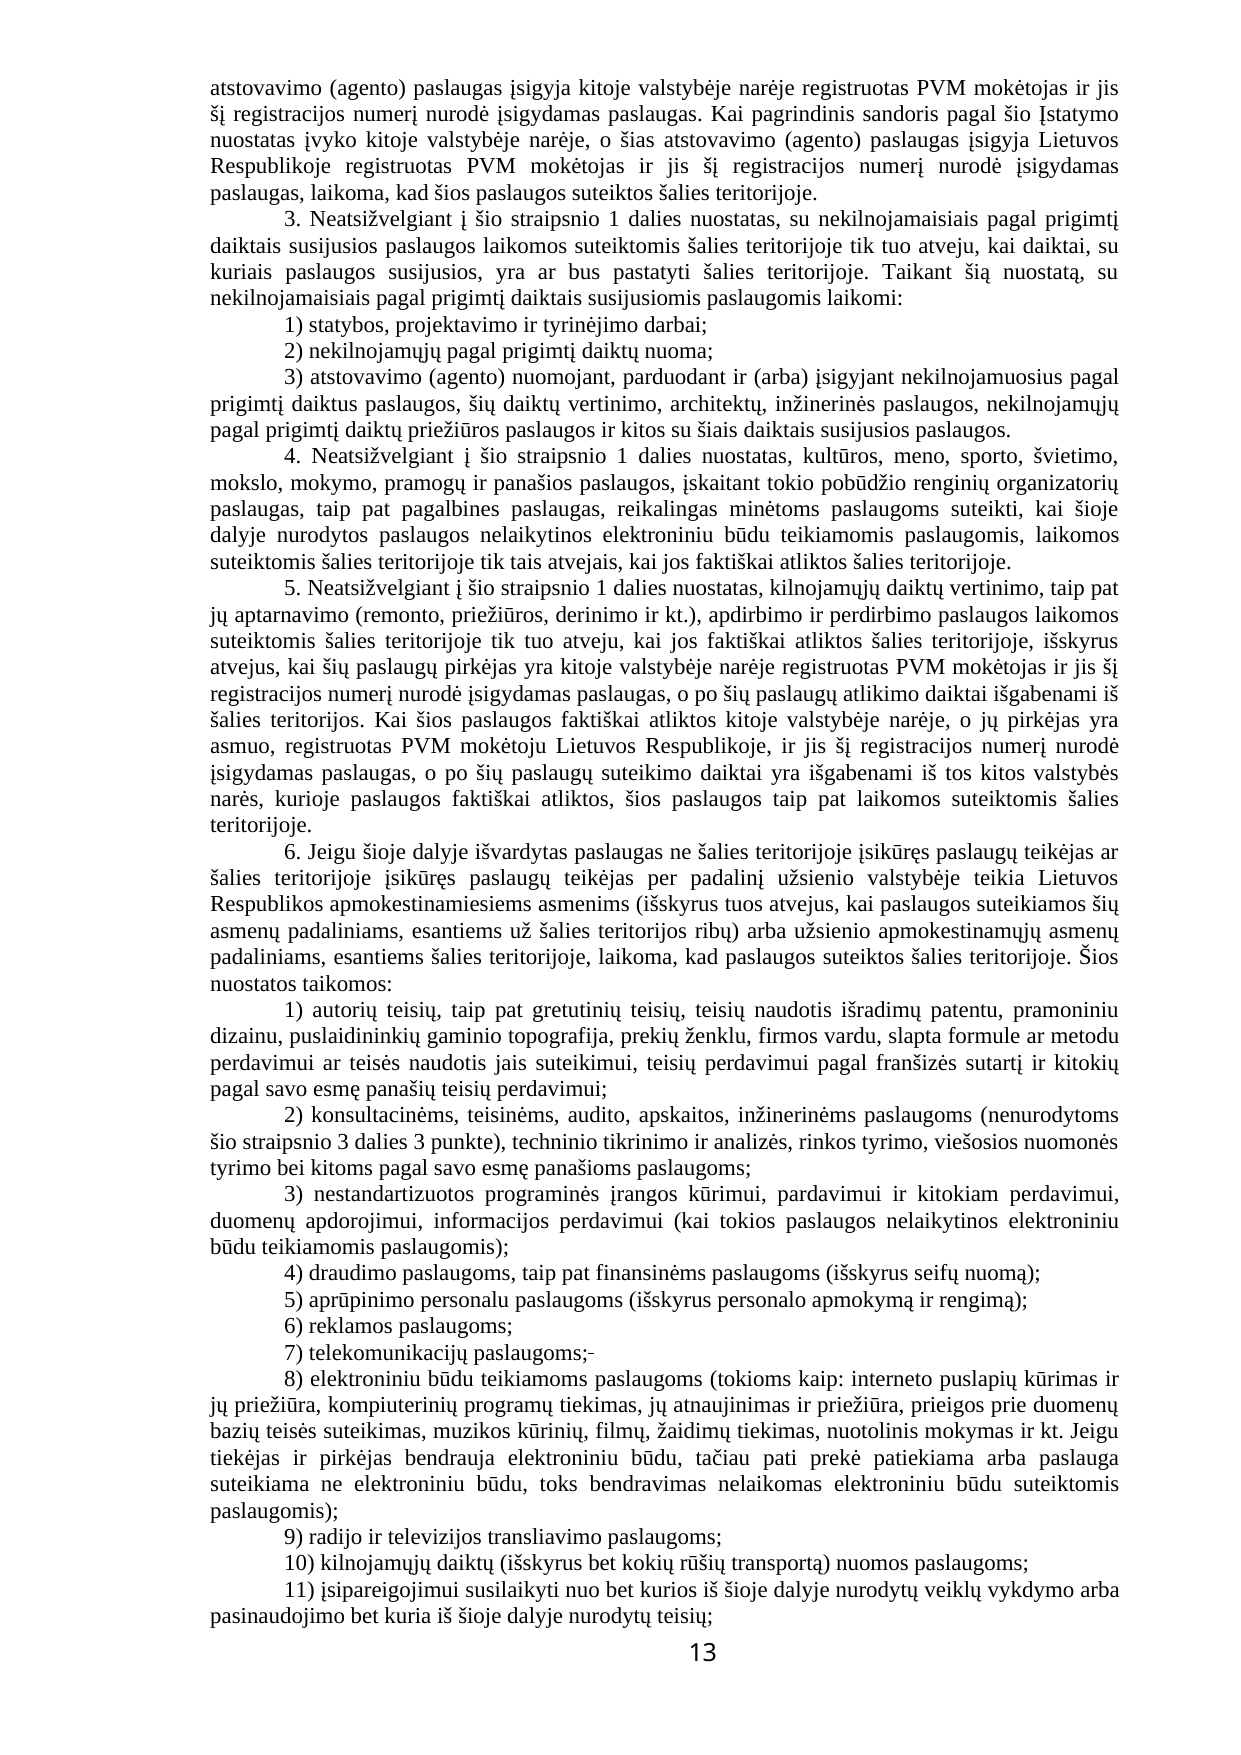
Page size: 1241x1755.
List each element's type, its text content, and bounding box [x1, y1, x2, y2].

text 2) nekilnojamųjų pagal prigimtį daiktų nuoma; [210, 337, 1120, 363]
text 5) aprūpinimo personalu paslaugoms (išskyrus personalo apmokymą ir rengimą); [210, 1286, 1120, 1312]
text 1) statybos, projektavimo ir tyrinėjimo darbai; [210, 311, 1120, 337]
text 11) įsipareigojimui susilaikyti nuo bet kurios iš šioje dalyje nurodytų veiklų vykdymo arba pasinaudojimo bet kuria iš šioje dalyje nurodytų teisių; [210, 1576, 1120, 1628]
text atstovavimo (agento) paslaugas įsigyja kitoje valstybėje narėje registruotas PVM mokėtojas ir jis šį registracijos numerį nurodė įsigydamas paslaugas. Kai pagrindinis sandoris pagal šio Įstatymo nuostatas įvyko kitoje valstybėje narėje, o šias atstovavimo (agento) paslaugas įsigyja Lietuvos Respublikoje registruotas PVM mokėtojas ir jis šį registracijos numerį nurodė įsigydamas paslaugas, laikoma, kad šios paslaugos suteiktos šalies teritorijoje. [210, 73, 1120, 205]
text 3. Neatsižvelgiant į šio straipsnio 1 dalies nuostatas, su nekilnojamaisiais pagal prigimtį daiktais susijusios paslaugos laikomos suteiktomis šalies teritorijoje tik tuo atveju, kai daiktai, su kuriais paslaugos susijusios, yra ar bus pastatyti šalies teritorijoje. Taikant šią nuostatą, su nekilnojamaisiais pagal prigimtį daiktais susijusiomis paslaugomis laikomi: [210, 205, 1120, 311]
text 6. Jeigu šioje dalyje išvardytas paslaugas ne šalies teritorijoje įsikūręs paslaugų teikėjas ar šalies teritorijoje įsikūręs paslaugų teikėjas per padalinį užsienio valstybėje teikia Lietuvos Respublikos apmokestinamiesiems asmenims (išskyrus tuos atvejus, kai paslaugos suteikiamos šių asmenų padaliniams, esantiems už šalies teritorijos ribų) arba užsienio apmokestinamųjų asmenų padaliniams, esantiems šalies teritorijoje, laikoma, kad paslaugos suteiktos šalies teritorijoje. Šios nuostatos taikomos: [210, 838, 1120, 996]
text 5. Neatsižvelgiant į šio straipsnio 1 dalies nuostatas, kilnojamųjų daiktų vertinimo, taip pat jų aptarnavimo (remonto, priežiūros, derinimo ir kt.), apdirbimo ir perdirbimo paslaugos laikomos suteiktomis šalies teritorijoje tik tuo atveju, kai jos faktiškai atliktos šalies teritorijoje, išskyrus atvejus, kai šių paslaugų pirkėjas yra kitoje valstybėje narėje registruotas PVM mokėtojas ir jis šį registracijos numerį nurodė įsigydamas paslaugas, o po šių paslaugų atlikimo daiktai išgabenami iš šalies teritorijos. Kai šios paslaugos faktiškai atliktos kitoje valstybėje narėje, o jų pirkėjas yra asmuo, registruotas PVM mokėtoju Lietuvos Respublikoje, ir jis šį registracijos numerį nurodė įsigydamas paslaugas, o po šių paslaugų suteikimo daiktai yra išgabenami iš tos kitos valstybės narės, kurioje paslaugos faktiškai atliktos, šios paslaugos taip pat laikomos suteiktomis šalies teritorijoje. [210, 574, 1120, 838]
text 3) atstovavimo (agento) nuomojant, parduodant ir (arba) įsigyjant nekilnojamuosius pagal prigimtį daiktus paslaugos, šių daiktų vertinimo, architektų, inžinerinės paslaugos, nekilnojamųjų pagal prigimtį daiktų priežiūros paslaugos ir kitos su šiais daiktais susijusios paslaugos. [210, 363, 1120, 442]
text 7) telekomunikacijų paslaugoms; [210, 1338, 1120, 1365]
text 6) reklamos paslaugoms; [210, 1312, 1120, 1338]
text 3) nestandartizuotos programinės įrangos kūrimui, pardavimui ir kitokiam perdavimui, duomenų apdorojimui, informacijos perdavimui (kai tokios paslaugos nelaikytinos elektroniniu būdu teikiamomis paslaugomis); [210, 1180, 1120, 1259]
text 1) autorių teisių, taip pat gretutinių teisių, teisių naudotis išradimų patentu, pramoniniu dizainu, puslaidininkių gaminio topografija, prekių ženklu, firmos vardu, slapta formule ar metodu perdavimui ar teisės naudotis jais suteikimui, teisių perdavimui pagal franšizės sutartį ir kitokių pagal savo esmę panašių teisių perdavimui; [210, 996, 1120, 1101]
text 9) radijo ir televizijos transliavimo paslaugoms; [210, 1523, 1120, 1549]
text 2) konsultacinėms, teisinėms, audito, apskaitos, inžinerinėms paslaugoms (nenurodytoms šio straipsnio 3 dalies 3 punkte), techninio tikrinimo ir analizės, rinkos tyrimo, viešosios nuomonės tyrimo bei kitoms pagal savo esmę panašioms paslaugoms; [210, 1101, 1120, 1180]
text 4) draudimo paslaugoms, taip pat finansinėms paslaugoms (išskyrus seifų nuomą); [210, 1259, 1120, 1286]
text 10) kilnojamųjų daiktų (išskyrus bet kokių rūšių transportą) nuomos paslaugoms; [210, 1549, 1120, 1576]
text 4. Neatsižvelgiant į šio straipsnio 1 dalies nuostatas, kultūros, meno, sporto, švietimo, mokslo, mokymo, pramogų ir panašios paslaugos, įskaitant tokio pobūdžio renginių organizatorių paslaugas, taip pat pagalbines paslaugas, reikalingas minėtoms paslaugoms suteikti, kai šioje dalyje nurodytos paslaugos nelaikytinos elektroniniu būdu teikiamomis paslaugomis, laikomos suteiktomis šalies teritorijoje tik tais atvejais, kai jos faktiškai atliktos šalies teritorijoje. [210, 442, 1120, 574]
text 8) elektroniniu būdu teikiamoms paslaugoms (tokioms kaip: interneto puslapių kūrimas ir jų priežiūra, kompiuterinių programų tiekimas, jų atnaujinimas ir priežiūra, prieigos prie duomenų bazių teisės suteikimas, muzikos kūrinių, filmų, žaidimų tiekimas, nuotolinis mokymas ir kt. Jeigu tiekėjas ir pirkėjas bendrauja elektroniniu būdu, tačiau pati prekė patiekiama arba paslauga suteikiama ne elektroniniu būdu, toks bendravimas nelaikomas elektroniniu būdu suteiktomis paslaugomis); [210, 1365, 1120, 1523]
